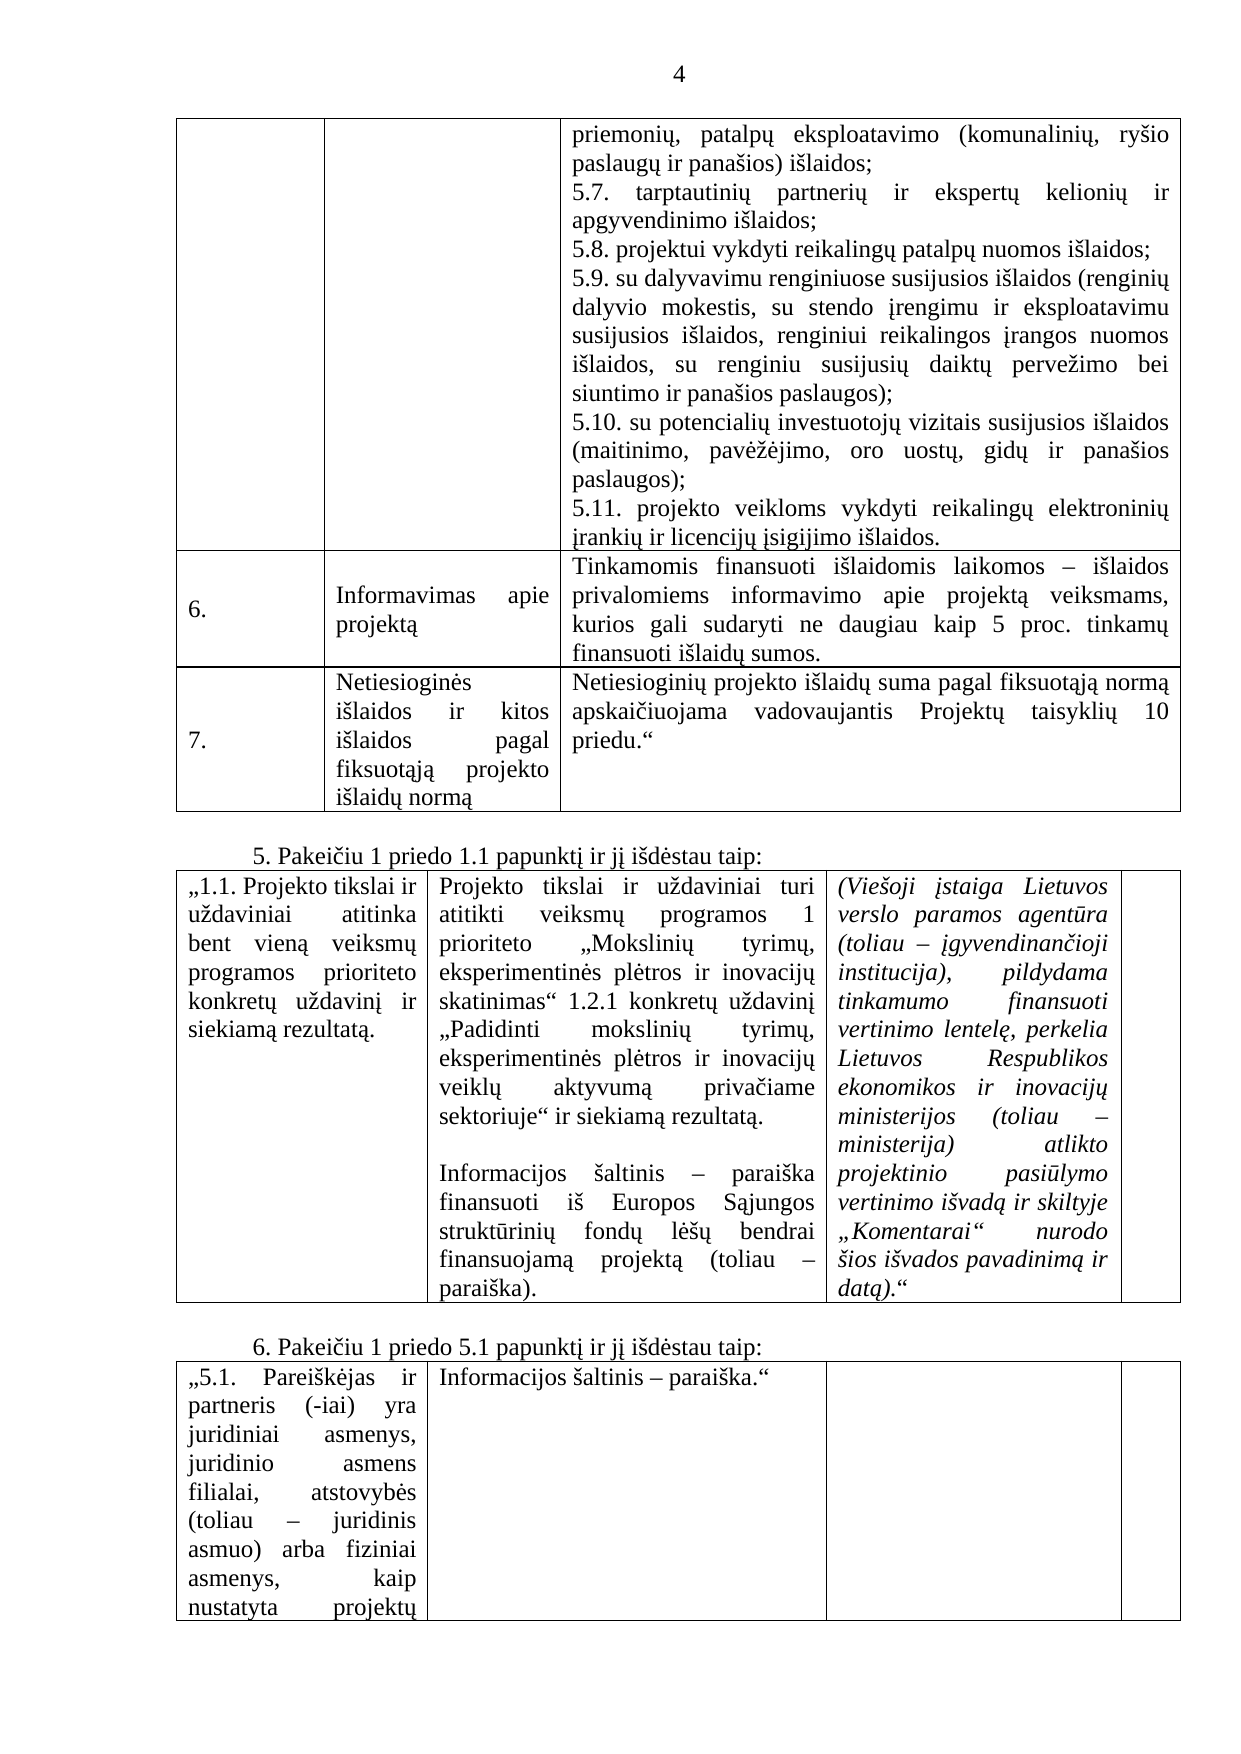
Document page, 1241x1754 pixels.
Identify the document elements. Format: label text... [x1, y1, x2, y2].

table_header Projekto tikslai ir uždaviniai turi atitikti veiksmų programos 1 prioriteto „Mokslinių tyrimų, eksperimentinės plėtros ir inovacijų skatinimas“ 1.2.1 konkretų uždavinį „Padidinti mokslinių tyrimų, eksperimentinės plėtros ir inovacijų veiklų aktyvumą privačiame sektoriuje“ ir siekiamą rezultatą. Informacijos šaltinis – paraiška finansuoti iš Europos Sąjungos struktūrinių fondų lėšų bendrai finansuojamą projektą (toliau – paraiška). [428, 871, 826, 1302]
table_cell Informavimas apie projektą [325, 551, 560, 666]
table_cell [325, 119, 560, 550]
text 6. Pakeičiu 1 priedo 5.1 papunktį ir jį išdėstau taip: [177, 1332, 1181, 1361]
table_header [827, 1362, 1121, 1620]
table_cell [177, 119, 324, 550]
table_cell Tinkamomis finansuoti išlaidomis laikomos – išlaidos privalomiems informavimo apie projektą veiksmams, kurios gali sudaryti ne daugiau kaip 5 proc. tinkamų finansuoti išlaidų sumos. [561, 551, 1180, 666]
table_cell Netiesioginės išlaidos ir kitos išlaidos pagal fiksuotąją projekto išlaidų normą [325, 668, 560, 811]
text 5. Pakeičiu 1 priedo 1.1 papunktį ir jį išdėstau taip: [177, 841, 1181, 870]
table_header „5.1. Pareiškėjas ir partneris (-iai) yra juridiniai asmenys, juridinio asmens filialai, atstovybės (toliau – juridinis asmuo) arba fiziniai asmenys, kaip nustatyta projektų [177, 1362, 427, 1620]
table_header (Viešoji įstaiga Lietuvos verslo paramos agentūra (toliau – įgyvendinančioji institucija), pildydama tinkamumo finansuoti vertinimo lentelę, perkelia Lietuvos Respublikos ekonomikos ir inovacijų ministerijos (toliau – ministerija) atlikto projektinio pasiūlymo vertinimo išvadą ir skiltyje „Komentarai“ nurodo šios išvados pavadinimą ir datą).“ [827, 871, 1121, 1302]
table_header „1.1. Projekto tikslai ir uždaviniai atitinka bent vieną veiksmų programos prioriteto konkretų uždavinį ir siekiamą rezultatą. [177, 871, 427, 1302]
table_cell priemonių, patalpų eksploatavimo (komunalinių, ryšio paslaugų ir panašios) išlaidos; 5.7. tarptautinių partnerių ir ekspertų kelionių ir apgyvendinimo išlaidos; 5.8. projektui vykdyti reikalingų patalpų nuomos išlaidos; 5.9. su dalyvavimu renginiuose susijusios išlaidos (renginių dalyvio mokestis, su stendo įrengimu ir eksploatavimu susijusios išlaidos, renginiui reikalingos įrangos nuomos išlaidos, su renginiu susijusių daiktų pervežimo bei siuntimo ir panašios paslaugos); 5.10. su potencialių investuotojų vizitais susijusios išlaidos (maitinimo, pavėžėjimo, oro uostų, gidų ir panašios paslaugos); 5.11. projekto veikloms vykdyti reikalingų elektroninių įrankių ir licencijų įsigijimo išlaidos. [561, 119, 1180, 550]
table_cell Netiesioginių projekto išlaidų suma pagal fiksuotąją normą apskaičiuojama vadovaujantis Projektų taisyklių 10 priedu.“ [561, 668, 1180, 811]
table_cell 6. [177, 551, 324, 666]
table_header [1122, 1362, 1180, 1620]
table_cell 7. [177, 668, 324, 811]
table_header Informacijos šaltinis – paraiška.“ [428, 1362, 826, 1620]
table_header [1122, 871, 1180, 1302]
